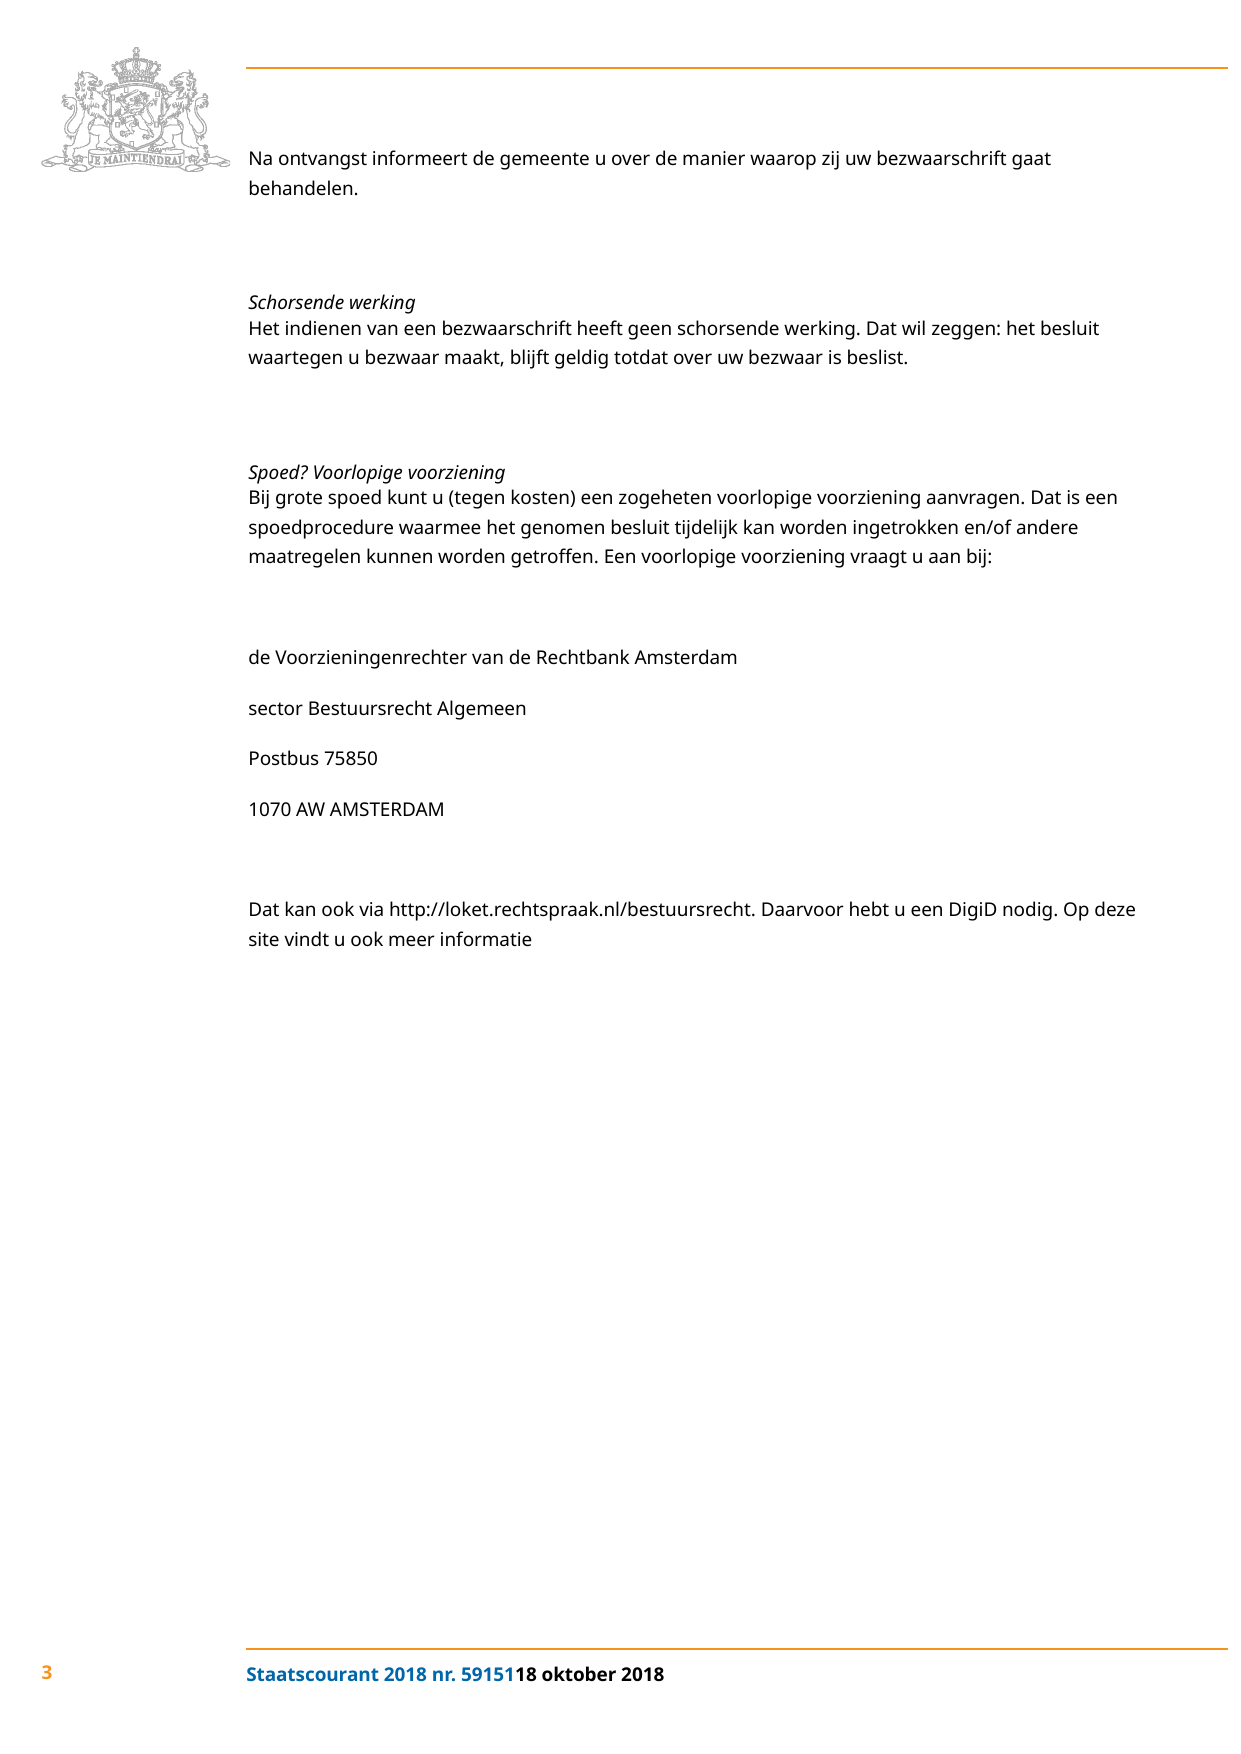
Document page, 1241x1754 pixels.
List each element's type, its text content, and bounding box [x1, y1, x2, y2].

text Postbus 75850 [248, 745, 1152, 771]
text de Voorzieningenrechter van de Rechtbank Amsterdam [248, 644, 1152, 670]
text Dat kan ook via http://loket.rechtspraak.nl/bestuursrecht. Daarvoor hebt u een DigiD nodig. Op deze site vindt u ook meer informatie [248, 897, 1152, 952]
text Bij grote spoed kunt u (tegen kosten) een zogeheten voorlopige voorziening aanvragen. Dat is een spoedprocedure waarmee het genomen besluit tijdelijk kan worden ingetrokken en/of andere maatregelen kunnen worden getroffen. Een voorlopige voorziening vraagt u aan bij: [248, 484, 1152, 569]
picture [41, 47, 231, 172]
text Schorsende werking [248, 289, 1152, 315]
text sector Bestuursrecht Algemeen [248, 695, 1152, 721]
text Na ontvangst informeert de gemeente u over de manier waarop zij uw bezwaarschrift gaat behandelen. [248, 145, 1152, 201]
text 1070 AW AMSTERDAM [248, 796, 1152, 822]
text Spoed? Voorlopige voorziening [248, 459, 1152, 484]
text Het indienen van een bezwaarschrift heeft geen schorsende werking. Dat wil zeggen: het besluit waartegen u bezwaar maakt, blijft geldig totdat over uw bezwaar is beslist. [248, 315, 1152, 370]
